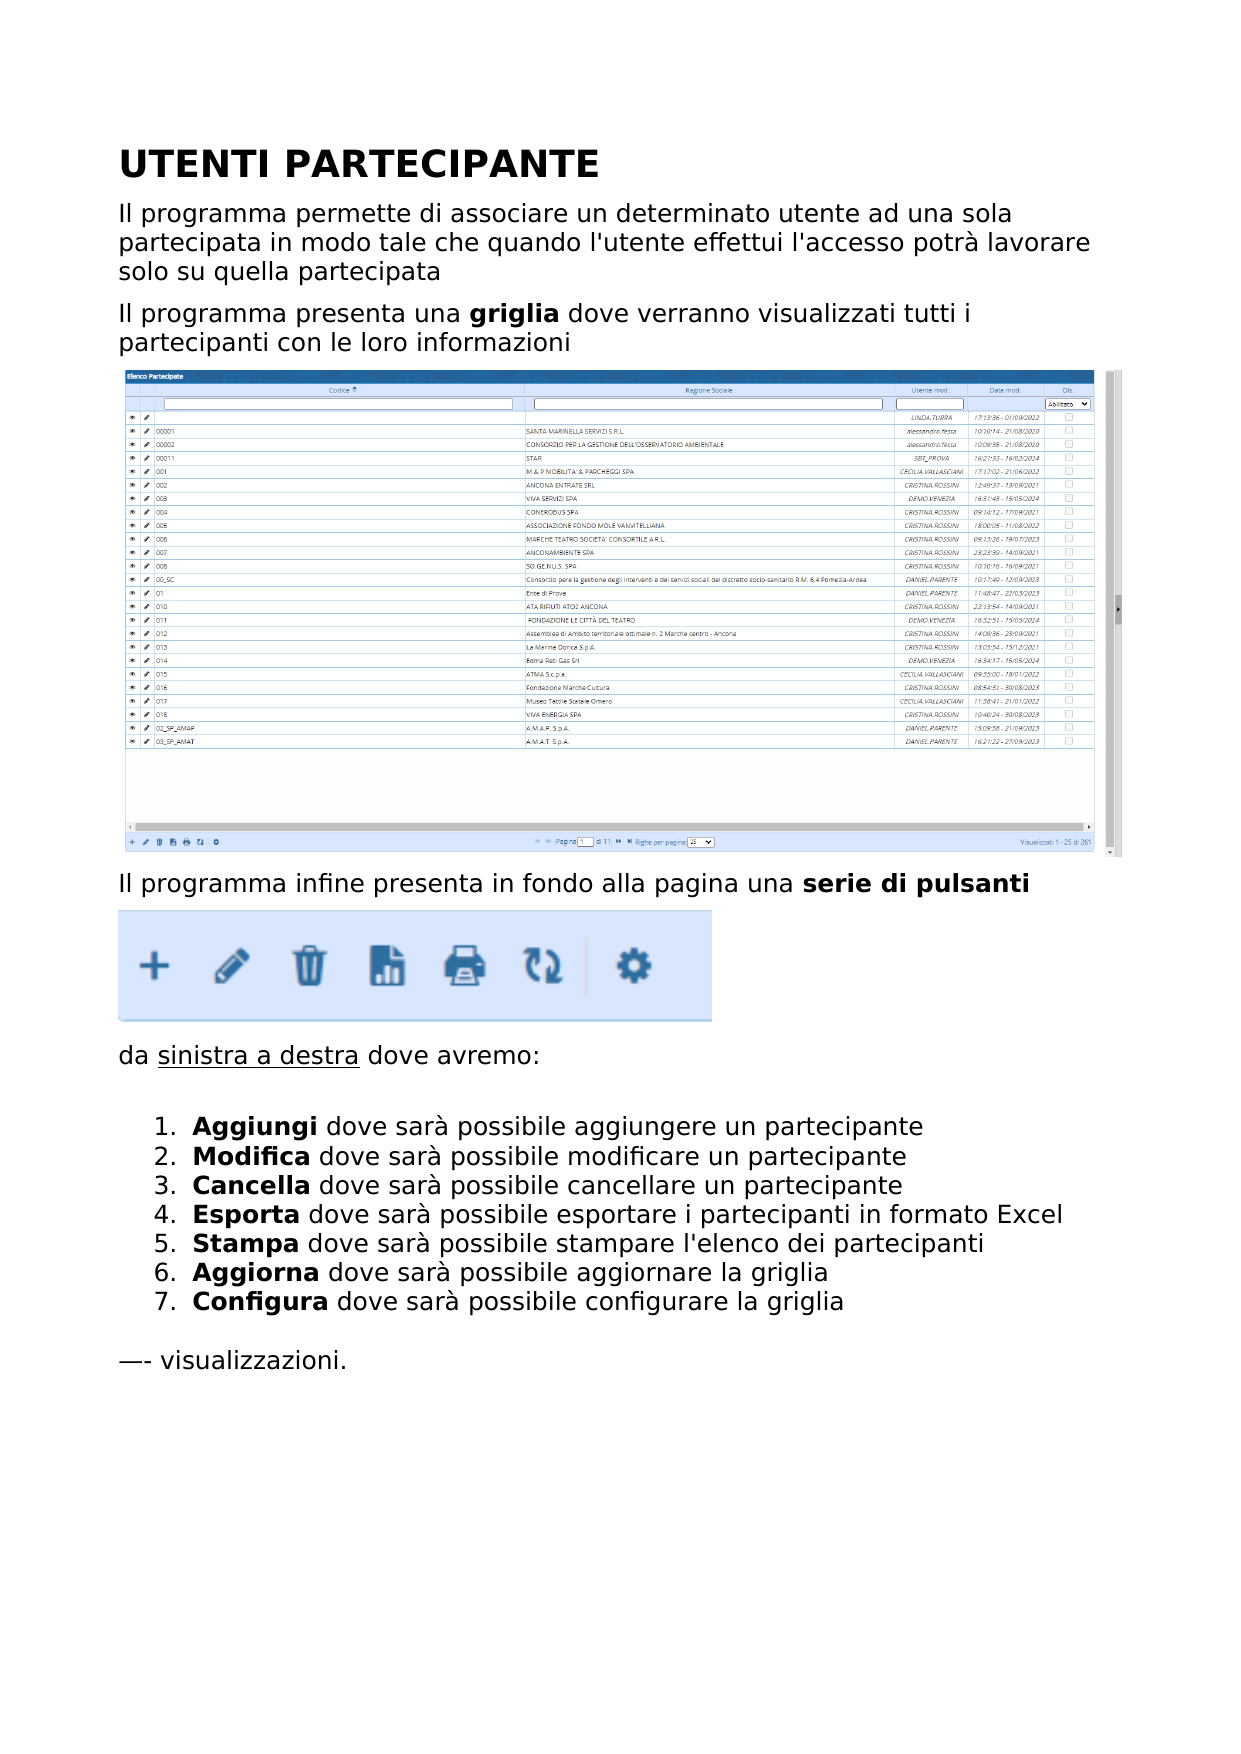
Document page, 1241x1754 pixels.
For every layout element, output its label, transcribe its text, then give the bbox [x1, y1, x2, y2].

list Configura dove sarà possibile configurare la griglia [177, 1288, 1122, 1317]
picture [118, 910, 712, 1029]
text Il programma presenta una griglia dove verranno visualizzati tutti i partecipanti con le loro informazioni [118, 299, 1122, 358]
text Il programma infine presenta in fondo alla pagina una serie di pulsanti [118, 869, 1122, 898]
text Il programma permette di associare un determinato utente ad una sola partecipata in modo tale che quando l'utente effettui l'accesso potrà lavorare solo su quella partecipata [118, 199, 1122, 287]
list Stampa dove sarà possibile stampare l'elenco dei partecipanti [177, 1229, 1122, 1258]
list Esporta dove sarà possibile esportare i partecipanti in formato Excel [177, 1200, 1122, 1229]
text —- visualizzazioni. [118, 1346, 1122, 1375]
list Aggiorna dove sarà possibile aggiornare la griglia [177, 1258, 1122, 1288]
text da sinistra a destra dove avremo: [118, 1041, 1122, 1071]
list Modifica dove sarà possibile modificare un partecipante [177, 1142, 1122, 1171]
picture [118, 370, 1123, 857]
list Aggiungi dove sarà possibile aggiungere un partecipante [177, 1113, 1122, 1142]
subtitle UTENTI PARTECIPANTE [118, 143, 1122, 187]
list Cancella dove sarà possibile cancellare un partecipante [177, 1171, 1122, 1200]
